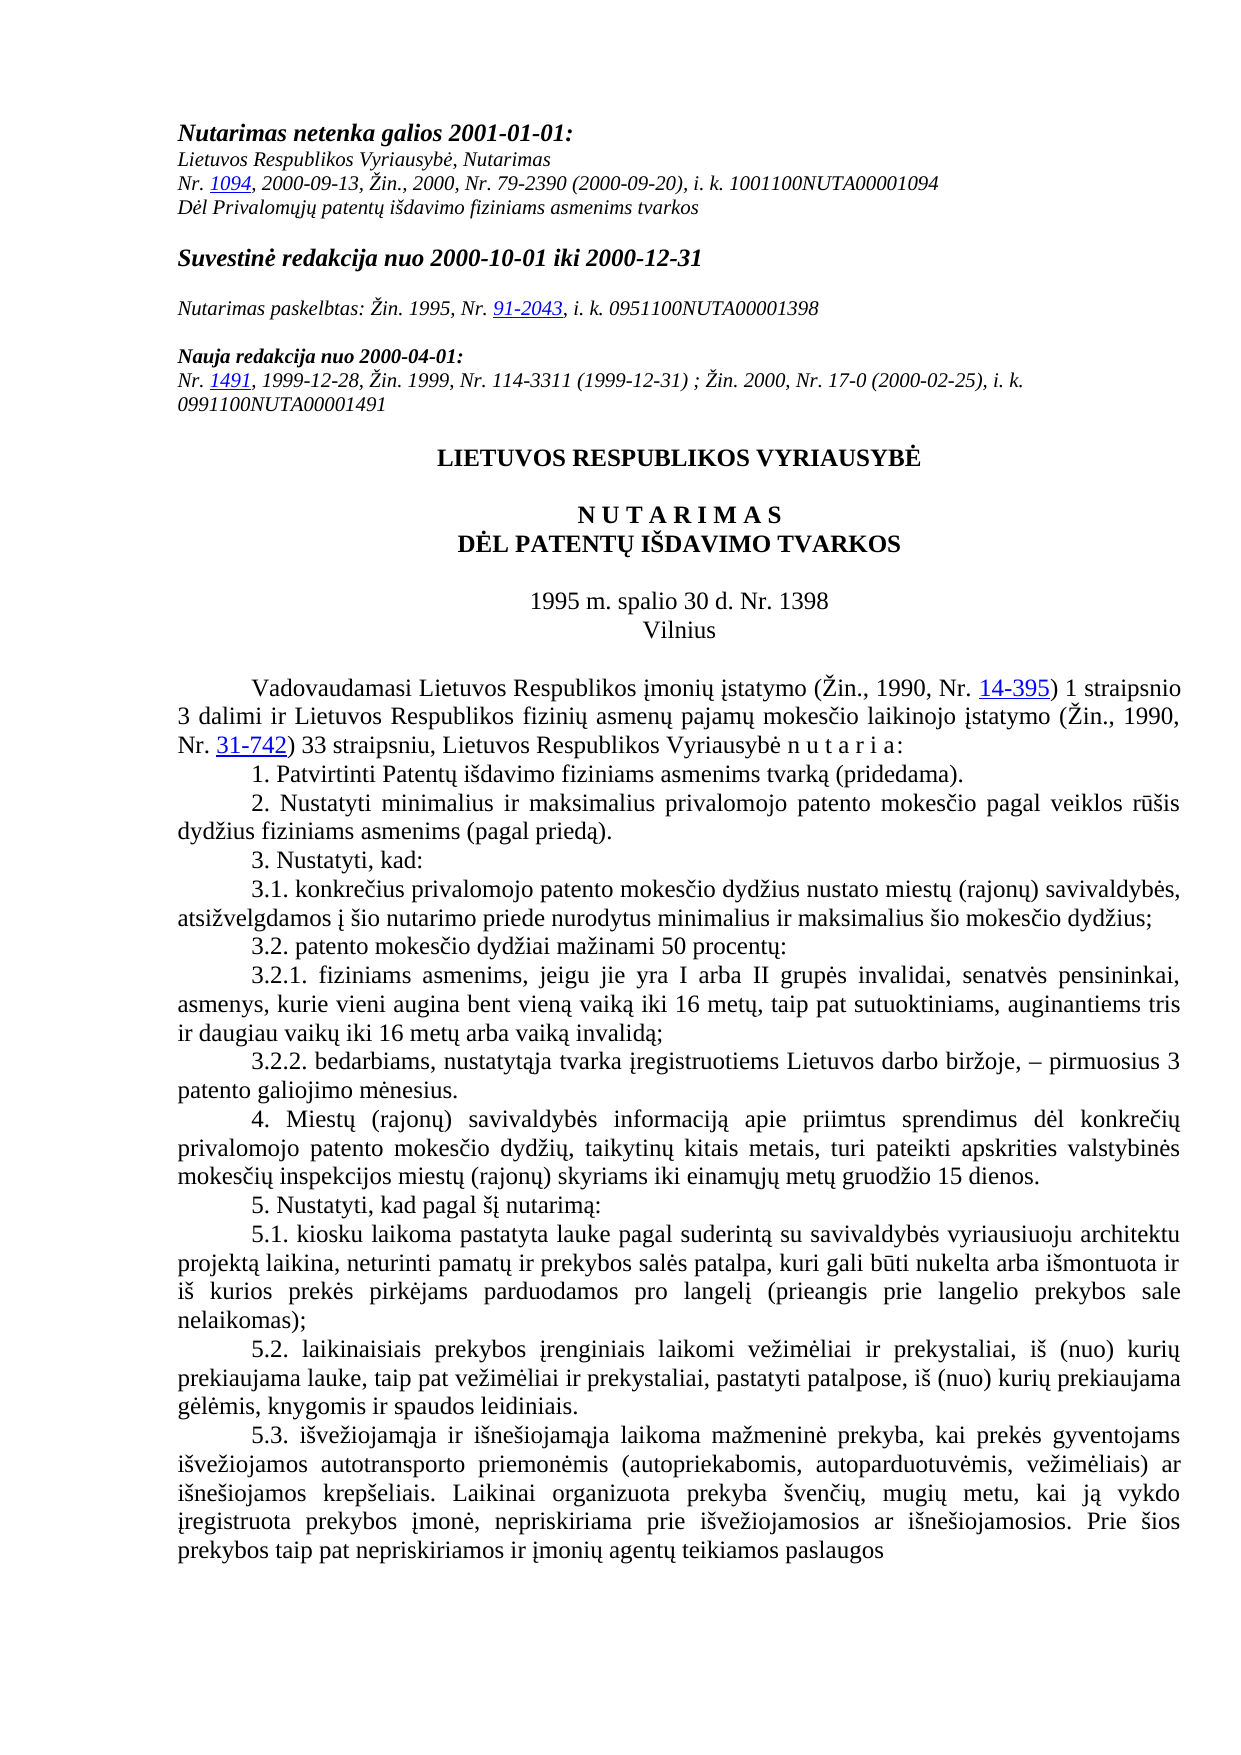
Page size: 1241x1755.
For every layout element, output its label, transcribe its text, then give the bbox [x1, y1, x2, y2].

text Nr. 1094, 2000-09-13, Žin., 2000, Nr. 79-2390 (2000-09-20), i. k. 1001100NUTA00001094 [177, 171, 1181, 195]
text 5.3. išvežiojamąja ir išnešiojamąja laikoma mažmeninė prekyba, kai prekės gyventojams išvežiojamos autotransporto priemonėmis (autopriekabomis, autoparduotuvėmis, vežimėliais) ar išnešiojamos krepšeliais. Laikinai organizuota prekyba švenčių, mugių metu, kai ją vykdo įregistruota prekybos įmonė, nepriskiriama prie išvežiojamosios ar išnešiojamosios. Prie šios prekybos taip pat nepriskiriamos ir įmonių agentų teikiamos paslaugos [177, 1420, 1181, 1564]
text Vadovaudamasi Lietuvos Respublikos įmonių įstatymo (Žin., 1990, Nr. 14-395) 1 straipsnio 3 dalimi ir Lietuvos Respublikos fizinių asmenų pajamų mokesčio laikinojo įstatymo (Žin., 1990, Nr. 31-742) 33 straipsniu, Lietuvos Respublikos Vyriausybė nutaria: [177, 673, 1181, 759]
text 4. Miestų (rajonų) savivaldybės informaciją apie priimtus sprendimus dėl konkrečių privalomojo patento mokesčio dydžių, taikytinų kitais metais, turi pateikti apskrities valstybinės mokesčių inspekcijos miestų (rajonų) skyriams iki einamųjų metų gruodžio 15 dienos. [177, 1104, 1181, 1190]
text 3.1. konkrečius privalomojo patento mokesčio dydžius nustato miestų (rajonų) savivaldybės, atsižvelgdamos į šio nutarimo priede nurodytus minimalius ir maksimalius šio mokesčio dydžius; [177, 874, 1181, 931]
text 5.2. laikinaisiais prekybos įrenginiais laikomi vežimėliai ir prekystaliai, iš (nuo) kurių prekiaujama lauke, taip pat vežimėliai ir prekystaliai, pastatyti patalpose, iš (nuo) kurių prekiaujama gėlėmis, knygomis ir spaudos leidiniais. [177, 1334, 1181, 1420]
text 3.2. patento mokesčio dydžiai mažinami 50 procentų: [177, 931, 1181, 960]
text Lietuvos Respublikos Vyriausybė, Nutarimas [177, 147, 1181, 171]
text 2. Nustatyti minimalius ir maksimalius privalomojo patento mokesčio pagal veiklos rūšis dydžius fiziniams asmenims (pagal priedą). [177, 788, 1181, 845]
text LIETUVOS RESPUBLIKOS VYRIAUSYBĖ [177, 443, 1181, 471]
text DĖL PATENTŲ IŠDAVIMO TVARKOS [177, 529, 1181, 558]
text N U T A R I M A S [177, 500, 1181, 529]
text 5.1. kiosku laikoma pastatyta lauke pagal suderintą su savivaldybės vyriausiuoju architektu projektą laikina, neturinti pamatų ir prekybos salės patalpa, kuri gali būti nukelta arba išmontuota ir iš kurios prekės pirkėjams parduodamos pro langelį (prieangis prie langelio prekybos sale nelaikomas); [177, 1219, 1181, 1334]
text Nauja redakcija nuo 2000-04-01: [177, 344, 1181, 368]
text 3.2.2. bedarbiams, nustatytąja tvarka įregistruotiems Lietuvos darbo biržoje, – pirmuosius 3 patento galiojimo mėnesius. [177, 1046, 1181, 1104]
text Nutarimas paskelbtas: Žin. 1995, Nr. 91-2043, i. k. 0951100NUTA00001398 [177, 296, 1181, 320]
text 5. Nustatyti, kad pagal šį nutarimą: [177, 1190, 1181, 1219]
text 1995 m. spalio 30 d. Nr. 1398 [177, 586, 1181, 615]
text Dėl Privalomųjų patentų išdavimo fiziniams asmenims tvarkos [177, 195, 1181, 219]
text 3.2.1. fiziniams asmenims, jeigu jie yra I arba II grupės invalidai, senatvės pensininkai, asmenys, kurie vieni augina bent vieną vaiką iki 16 metų, taip pat sutuoktiniams, auginantiems tris ir daugiau vaikų iki 16 metų arba vaiką invalidą; [177, 960, 1181, 1046]
text 1. Patvirtinti Patentų išdavimo fiziniams asmenims tvarką (pridedama). [177, 759, 1181, 788]
text Nutarimas netenka galios 2001-01-01: [177, 118, 1181, 147]
text Nr. 1491, 1999-12-28, Žin. 1999, Nr. 114-3311 (1999-12-31) ; Žin. 2000, Nr. 17-0 (2000-02-25), i. k. 0991100NUTA00001491 [177, 368, 1181, 416]
text Vilnius [177, 615, 1181, 644]
text Suvestinė redakcija nuo 2000-10-01 iki 2000-12-31 [177, 243, 1181, 272]
text 3. Nustatyti, kad: [177, 845, 1181, 874]
